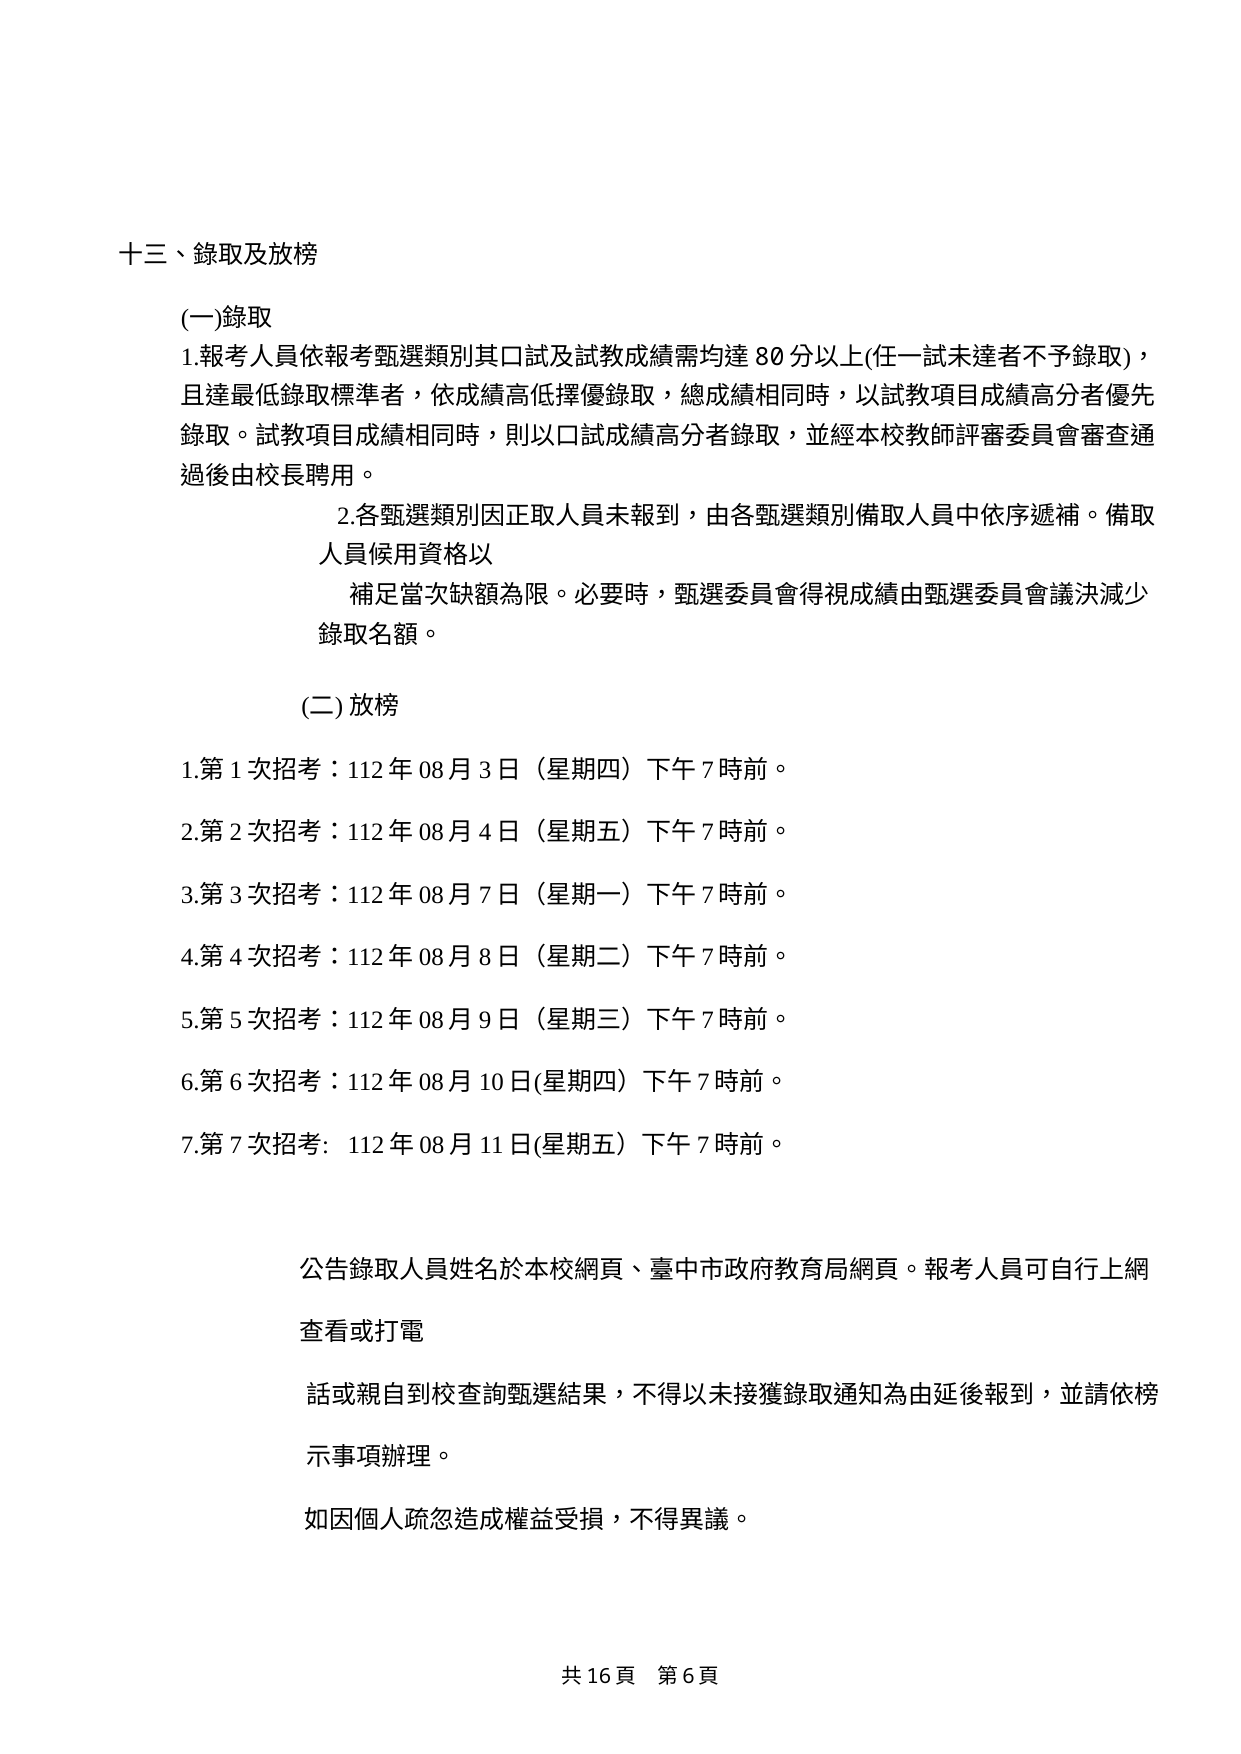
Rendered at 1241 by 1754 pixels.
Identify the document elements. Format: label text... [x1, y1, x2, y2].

text 5.第5次招考：112年08月9日（星期三）下午7時前。 6.第6次招考：112年08月10日(星期四）下午7時前。 7.第7次招考: 112年08月11日(星期五）下午7時前。 [118, 976, 1162, 1226]
text 1.報考人員依報考甄選類別其口試及試教成績需均達80分以上(任一試未達者不予錄取)，且達最低錄取標準者，依成績高低擇優錄取，總成績相同時，以試教項目成績高分者優先錄取。試教項目成績相同時，則以口試成績高分者錄取，並經本校教師評審委員會審查通過後由校長聘用。 [181, 336, 1162, 492]
text 3.第3次招考：112年08月7日（星期一）下午7時前。 [118, 851, 1162, 913]
text 2.第2次招考：112年08月4日（星期五）下午7時前。 [118, 788, 1162, 851]
text 補足當次缺額為限。必要時，甄選委員會得視成績由甄選委員會議決減少錄取名額。 [318, 575, 1162, 651]
text 如因個人疏忽造成權益受損，不得異議。 [304, 1476, 1162, 1538]
text 2.各甄選類別因正取人員未報到，由各甄選類別備取人員中依序遞補。備取人員候用資格以 [318, 495, 1162, 571]
text (一)錄取 [181, 273, 1162, 336]
text 十三、錄取及放榜 [118, 211, 1162, 273]
text 4.第4次招考：112年08月8日（星期二）下午7時前。 [118, 913, 1162, 976]
text (二) 放榜 [301, 686, 1162, 722]
text 1.第1次招考：112年08月3日（星期四）下午7時前。 [118, 726, 1162, 788]
text 公告錄取人員姓名於本校網頁、臺中市政府教育局網頁。報考人員可自行上網查看或打電 [299, 1226, 1162, 1351]
text 話或親自到校查詢甄選結果，不得以未接獲錄取通知為由延後報到，並請依榜示事項辦理。 [306, 1351, 1162, 1476]
